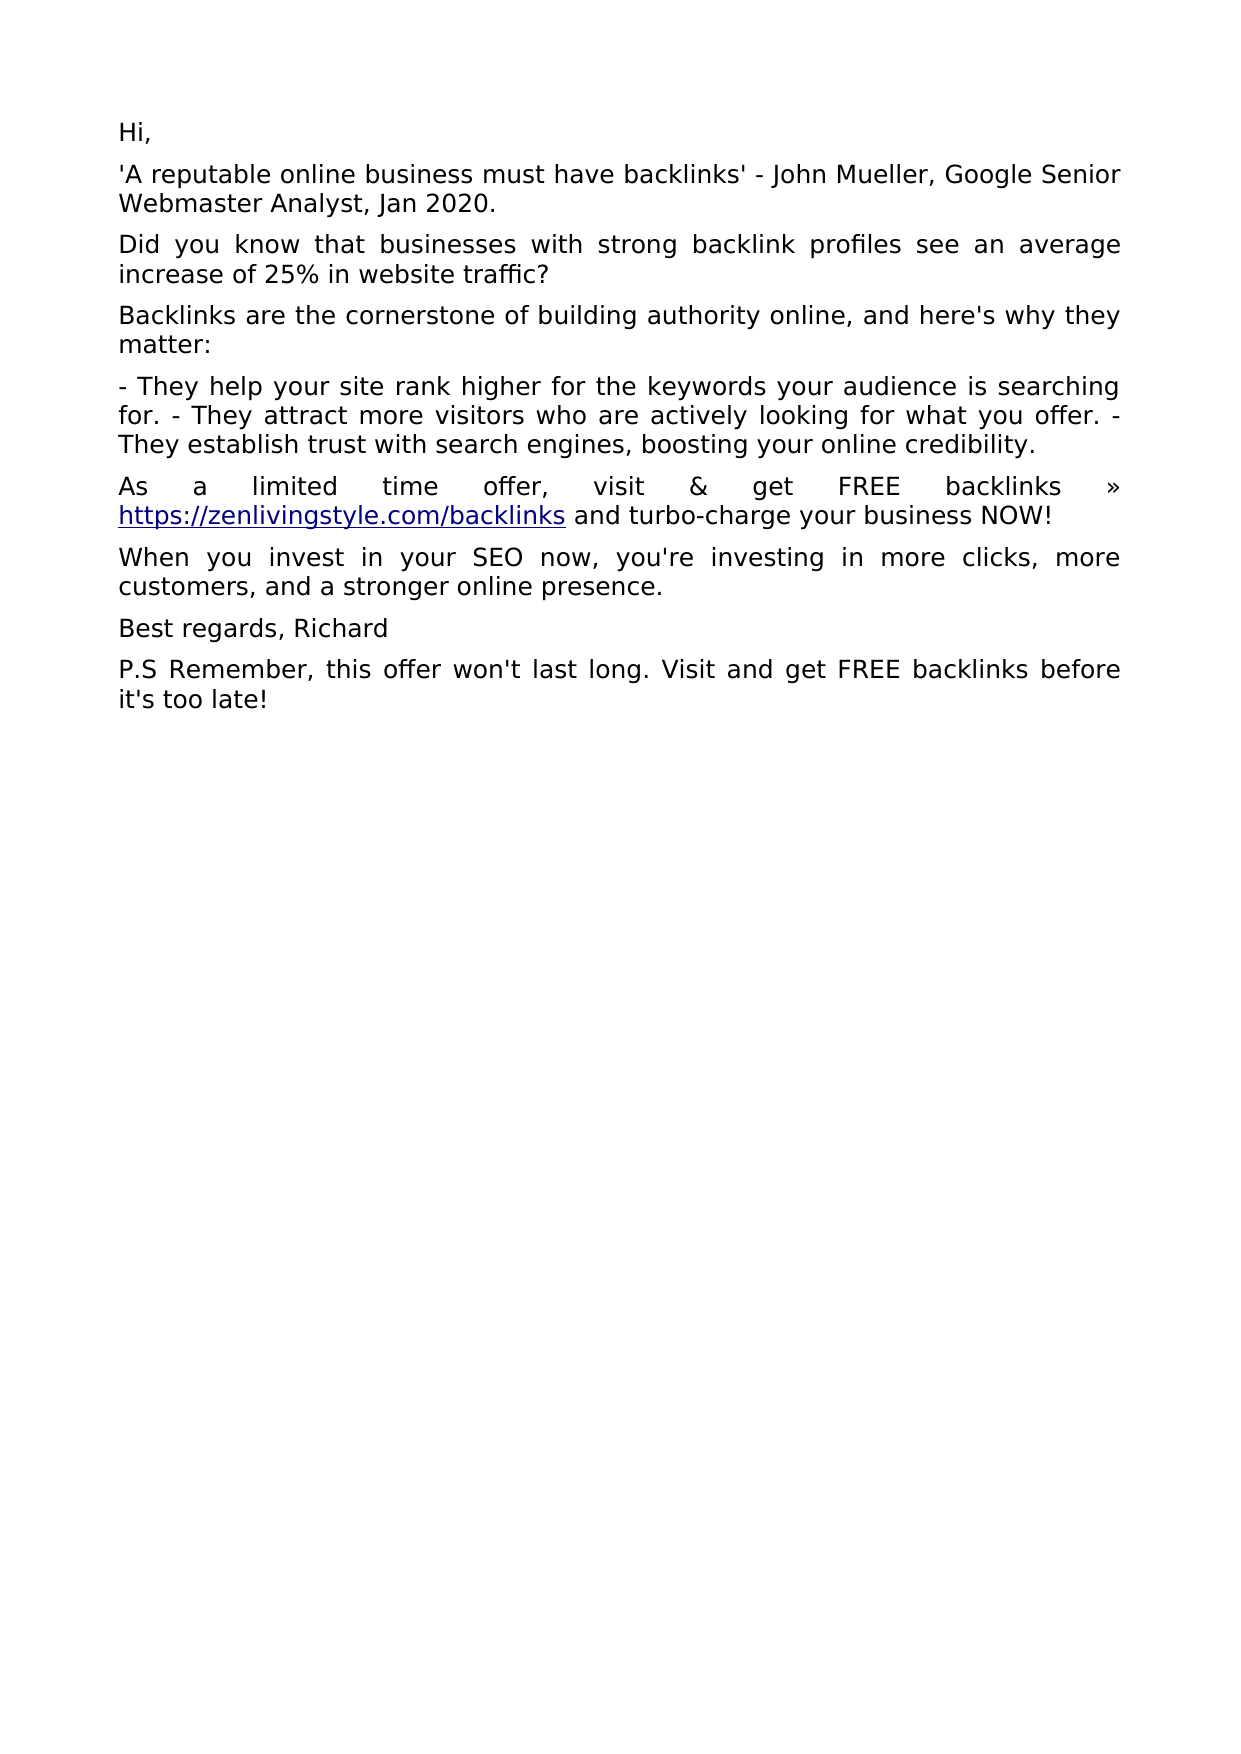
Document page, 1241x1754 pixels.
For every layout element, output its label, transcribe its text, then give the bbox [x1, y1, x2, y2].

text - They help your site rank higher for the keywords your audience is searching for. - They attract more visitors who are actively looking for what you offer. - They establish trust with search engines, boosting your online credibility. [118, 372, 1122, 460]
text 'A reputable online business must have backlinks' - John Mueller, Google Senior Webmaster Analyst, Jan 2020. [118, 160, 1122, 218]
text When you invest in your SEO now, you're investing in more clicks, more customers, and a stronger online presence. [118, 543, 1122, 601]
text Hi, [118, 118, 1122, 147]
text P.S Remember, this offer won't last long. Visit and get FREE backlinks before it's too late! [118, 656, 1122, 714]
text Backlinks are the cornerstone of building authority online, and here's why they matter: [118, 301, 1122, 360]
text Best regards, Richard [118, 614, 1122, 643]
text As a limited time offer, visit & get FREE backlinks » https://zenlivingstyle.com/backlinks and turbo-charge your business NOW! [118, 472, 1122, 531]
text Did you know that businesses with strong backlink profiles see an average increase of 25% in website traffic? [118, 231, 1122, 289]
